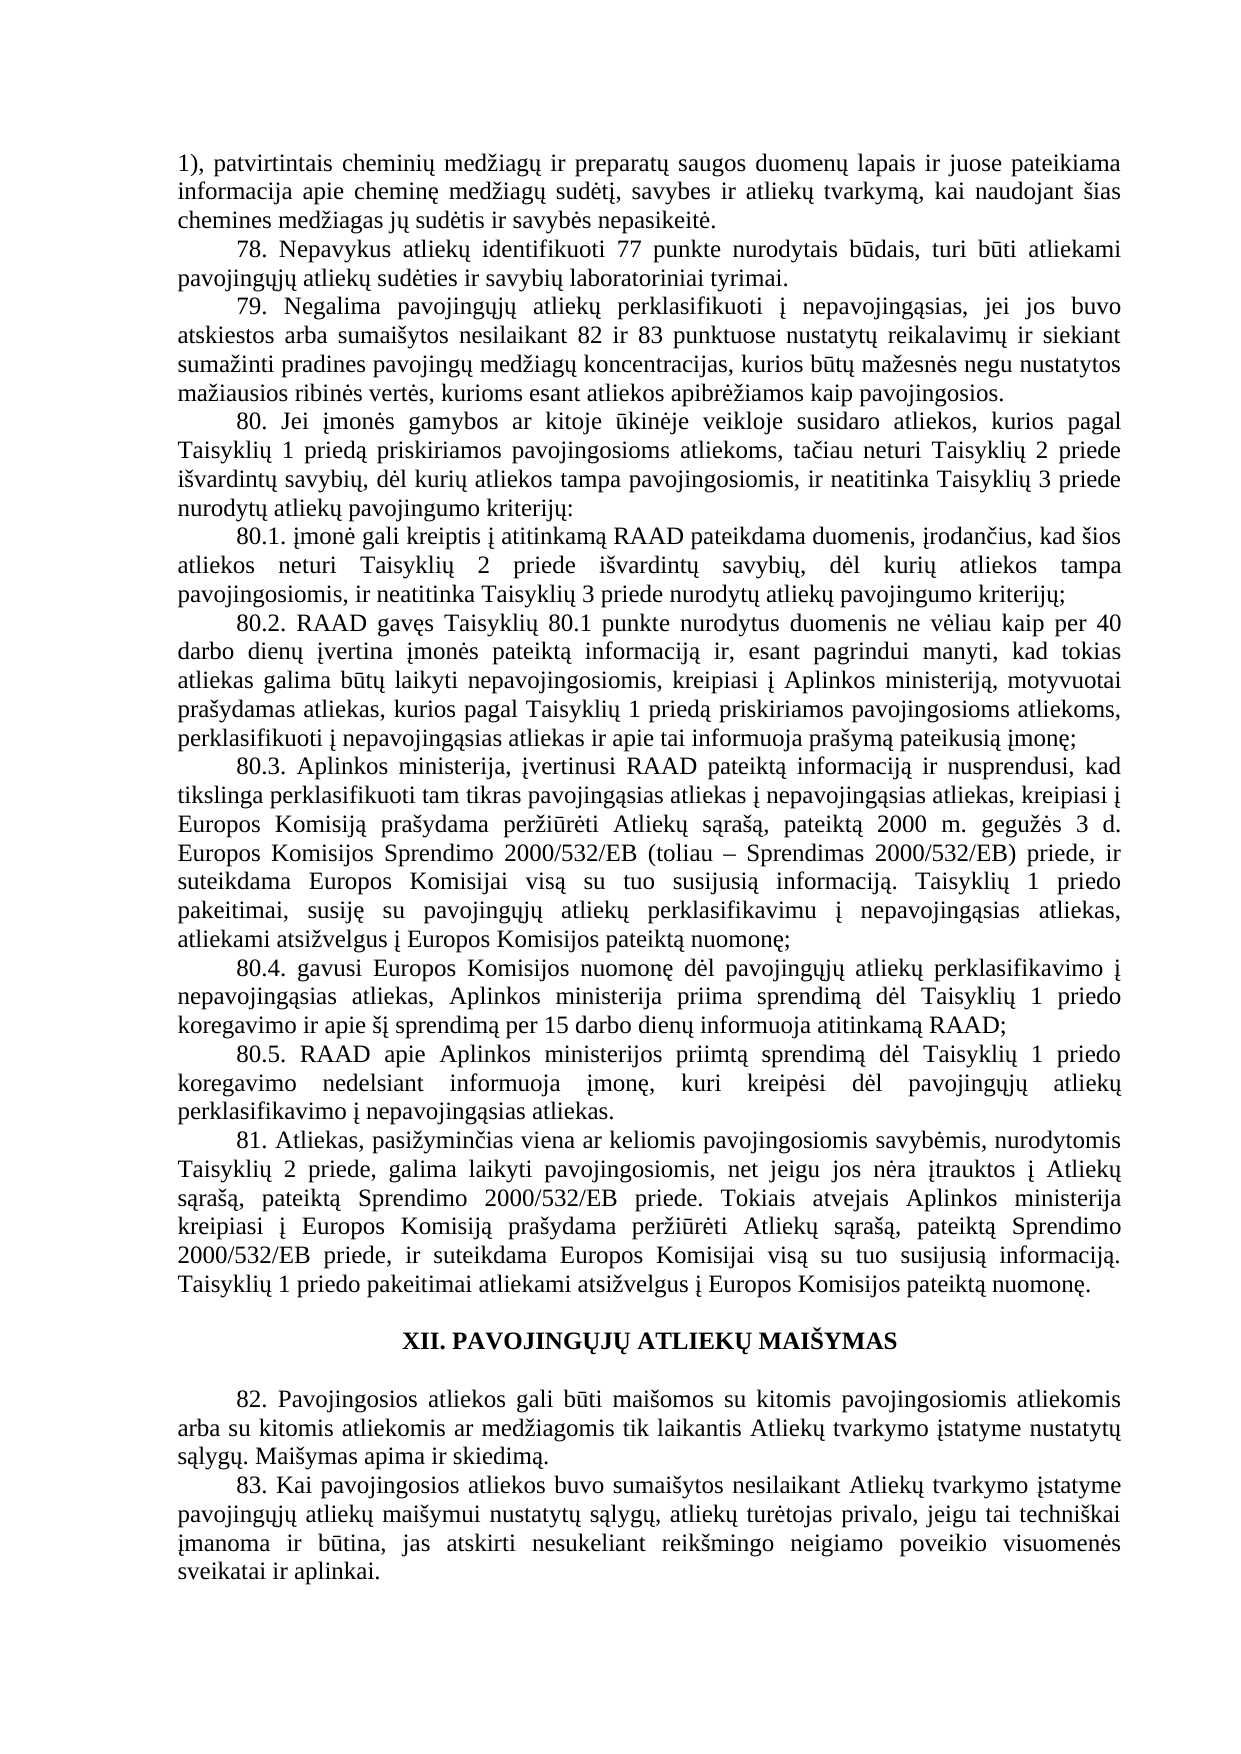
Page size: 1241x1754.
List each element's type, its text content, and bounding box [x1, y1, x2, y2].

text 80.5. RAAD apie Aplinkos ministerijos priimtą sprendimą dėl Taisyklių 1 priedo koregavimo nedelsiant informuoja įmonę, kuri kreipėsi dėl pavojingųjų atliekų perklasifikavimo į nepavojingąsias atliekas. [177, 1039, 1122, 1125]
text 80.2. RAAD gavęs Taisyklių 80.1 punkte nurodytus duomenis ne vėliau kaip per 40 darbo dienų įvertina įmonės pateiktą informaciją ir, esant pagrindui manyti, kad tokias atliekas galima būtų laikyti nepavojingosiomis, kreipiasi į Aplinkos ministeriją, motyvuotai prašydamas atliekas, kurios pagal Taisyklių 1 priedą priskiriamos pavojingosioms atliekoms, perklasifikuoti į nepavojingąsias atliekas ir apie tai informuoja prašymą pateikusią įmonę; [177, 608, 1122, 751]
text 80. Jei įmonės gamybos ar kitoje ūkinėje veikloje susidaro atliekos, kurios pagal Taisyklių 1 priedą priskiriamos pavojingosioms atliekoms, tačiau neturi Taisyklių 2 priede išvardintų savybių, dėl kurių atliekos tampa pavojingosiomis, ir neatitinka Taisyklių 3 priede nurodytų atliekų pavojingumo kriterijų: [177, 406, 1122, 521]
text 78. Nepavykus atliekų identifikuoti 77 punkte nurodytais būdais, turi būti atliekami pavojingųjų atliekų sudėties ir savybių laboratoriniai tyrimai. [177, 234, 1122, 291]
text 79. Negalima pavojingųjų atliekų perklasifikuoti į nepavojingąsias, jei jos buvo atskiestos arba sumaišytos nesilaikant 82 ir 83 punktuose nustatytų reikalavimų ir siekiant sumažinti pradines pavojingų medžiagų koncentracijas, kurios būtų mažesnės negu nustatytos mažiausios ribinės vertės, kurioms esant atliekos apibrėžiamos kaip pavojingosios. [177, 291, 1122, 406]
text 80.1. įmonė gali kreiptis į atitinkamą RAAD pateikdama duomenis, įrodančius, kad šios atliekos neturi Taisyklių 2 priede išvardintų savybių, dėl kurių atliekos tampa pavojingosiomis, ir neatitinka Taisyklių 3 priede nurodytų atliekų pavojingumo kriterijų; [177, 521, 1122, 608]
text 80.3. Aplinkos ministerija, įvertinusi RAAD pateiktą informaciją ir nusprendusi, kad tikslinga perklasifikuoti tam tikras pavojingąsias atliekas į nepavojingąsias atliekas, kreipiasi į Europos Komisiją prašydama peržiūrėti Atliekų sąrašą, pateiktą 2000 m. gegužės 3 d. Europos Komisijos Sprendimo 2000/532/EB (toliau – Sprendimas 2000/532/EB) priede, ir suteikdama Europos Komisijai visą su tuo susijusią informaciją. Taisyklių 1 priedo pakeitimai, susiję su pavojingųjų atliekų perklasifikavimu į nepavojingąsias atliekas, atliekami atsižvelgus į Europos Komisijos pateiktą nuomonę; [177, 751, 1122, 953]
text XII. PAVOJINGŲJŲ ATLIEKŲ MAIŠYMAS [177, 1326, 1122, 1355]
text 82. Pavojingosios atliekos gali būti maišomos su kitomis pavojingosiomis atliekomis arba su kitomis atliekomis ar medžiagomis tik laikantis Atliekų tvarkymo įstatyme nustatytų sąlygų. Maišymas apima ir skiedimą. [177, 1384, 1122, 1470]
text 1), patvirtintais cheminių medžiagų ir preparatų saugos duomenų lapais ir juose pateikiama informacija apie cheminę medžiagų sudėtį, savybes ir atliekų tvarkymą, kai naudojant šias chemines medžiagas jų sudėtis ir savybės nepasikeitė. [177, 148, 1122, 234]
text 81. Atliekas, pasižyminčias viena ar keliomis pavojingosiomis savybėmis, nurodytomis Taisyklių 2 priede, galima laikyti pavojingosiomis, net jeigu jos nėra įtrauktos į Atliekų sąrašą, pateiktą Sprendimo 2000/532/EB priede. Tokiais atvejais Aplinkos ministerija kreipiasi į Europos Komisiją prašydama peržiūrėti Atliekų sąrašą, pateiktą Sprendimo 2000/532/EB priede, ir suteikdama Europos Komisijai visą su tuo susijusią informaciją. Taisyklių 1 priedo pakeitimai atliekami atsižvelgus į Europos Komisijos pateiktą nuomonę. [177, 1125, 1122, 1298]
text 80.4. gavusi Europos Komisijos nuomonę dėl pavojingųjų atliekų perklasifikavimo į nepavojingąsias atliekas, Aplinkos ministerija priima sprendimą dėl Taisyklių 1 priedo koregavimo ir apie šį sprendimą per 15 darbo dienų informuoja atitinkamą RAAD; [177, 953, 1122, 1039]
text 83. Kai pavojingosios atliekos buvo sumaišytos nesilaikant Atliekų tvarkymo įstatyme pavojingųjų atliekų maišymui nustatytų sąlygų, atliekų turėtojas privalo, jeigu tai techniškai įmanoma ir būtina, jas atskirti nesukeliant reikšmingo neigiamo poveikio visuomenės sveikatai ir aplinkai. [177, 1470, 1122, 1585]
